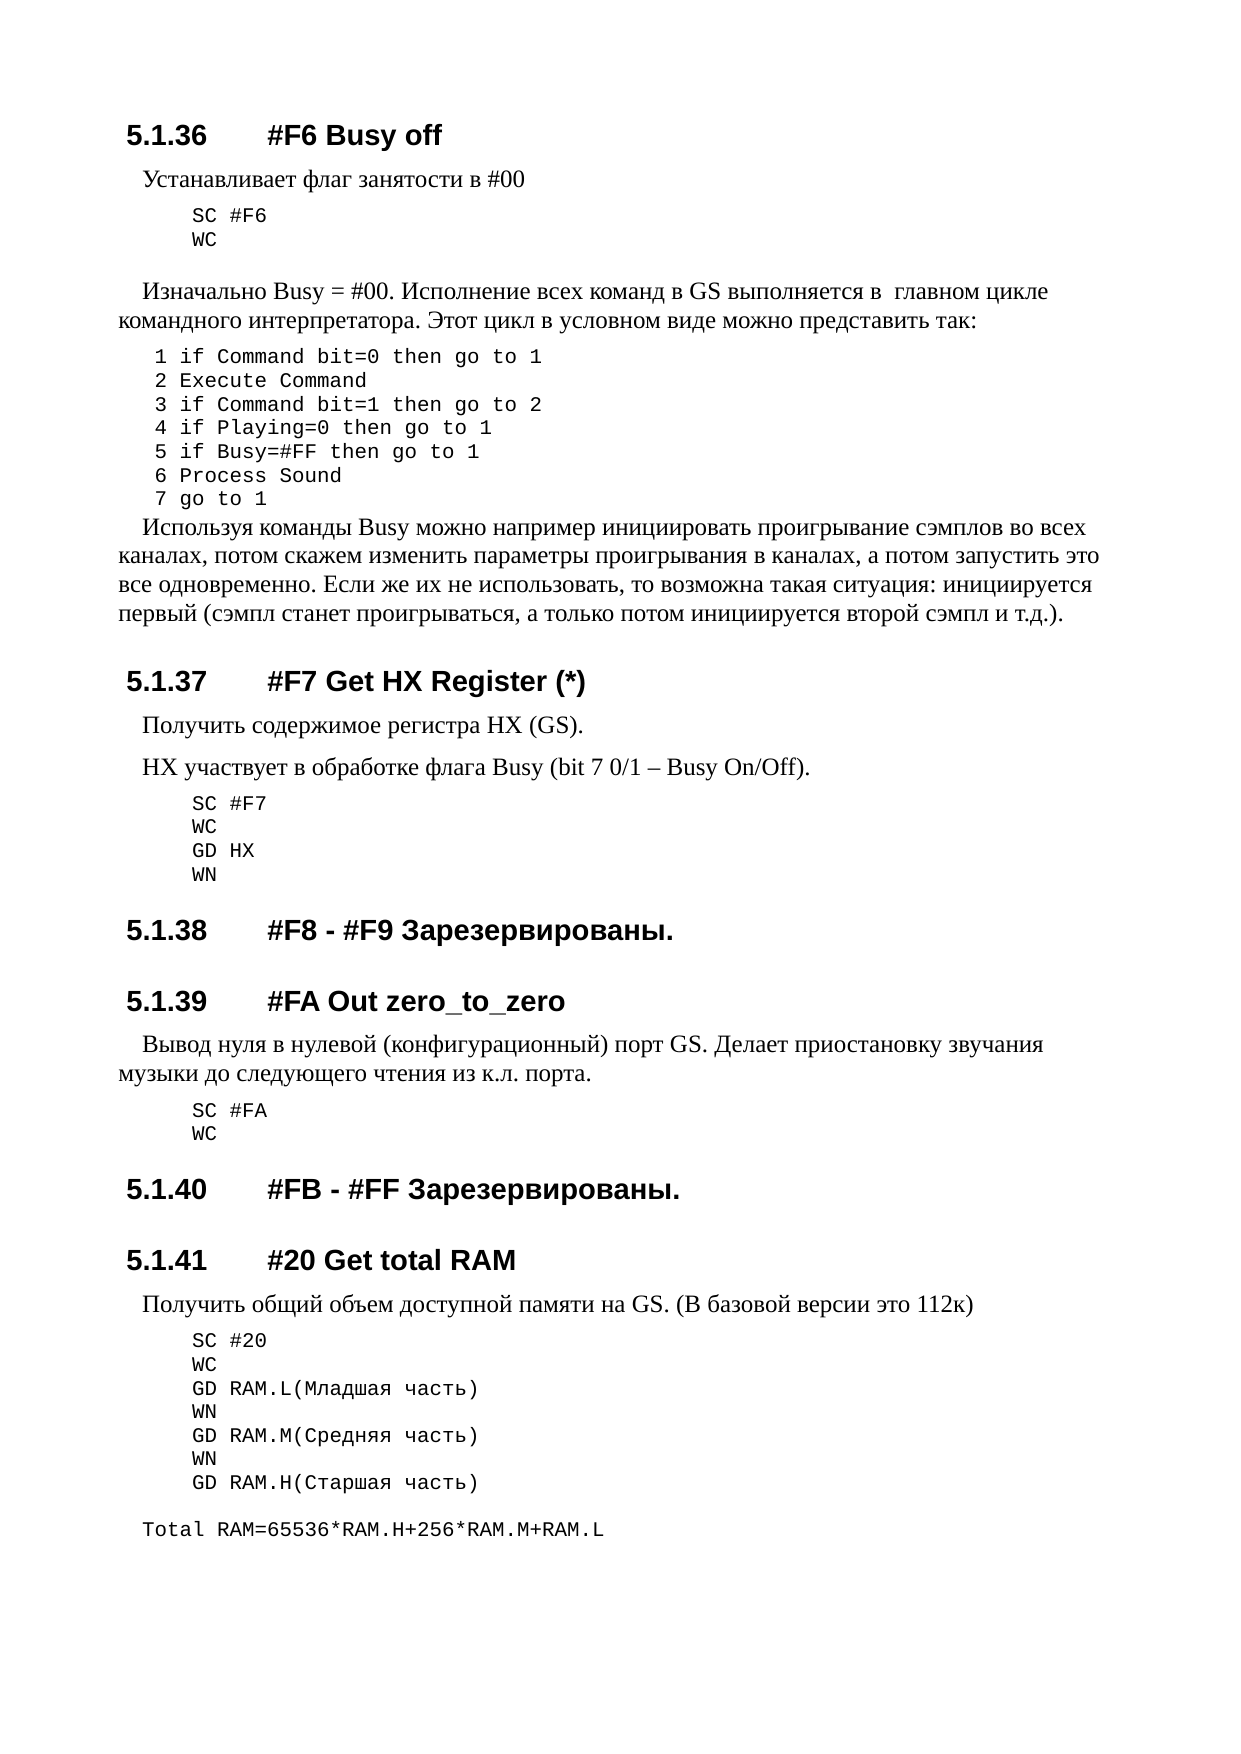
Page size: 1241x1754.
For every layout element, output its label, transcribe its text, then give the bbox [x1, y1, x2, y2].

subtitle #FB - #FF Зарезервированы. [118, 1172, 1122, 1205]
text HX участвует в обработке флага Busy (bit 7 0/1 – Busy On/Off). [118, 752, 1122, 780]
text WC [118, 817, 1122, 840]
text Устанавливает флаг занятости в #00 [118, 164, 1122, 193]
text WN [118, 864, 1122, 887]
text SC #20 [118, 1330, 1122, 1354]
text WC [118, 1354, 1122, 1377]
subtitle #F7 Get HX Register (*) [118, 664, 1122, 698]
text WC [118, 1123, 1122, 1147]
text Получить содержимое регистра HX (GS). [118, 710, 1122, 739]
text 3 if Command bit=1 then go to 2 [118, 394, 1122, 417]
text 7 go to 1 [118, 488, 1122, 512]
text WC [118, 229, 1122, 276]
text WN [118, 1448, 1122, 1472]
text Изначально Busy = #00. Исполнение всех команд в GS выполняется в главном цикле командного интерпретатора. Этот цикл в условном виде можно представить так: [118, 276, 1122, 334]
text Total RAM=65536*RAM.H+256*RAM.M+RAM.L [118, 1519, 1122, 1543]
text GD HX [118, 840, 1122, 864]
text GD RAM.M(Средняя часть) [118, 1425, 1122, 1448]
subtitle #F6 Busy off [118, 118, 1122, 152]
text SC #FA [118, 1099, 1122, 1123]
subtitle #F8 - #F9 Зарезервированы. [118, 912, 1122, 946]
text 2 Execute Command [118, 370, 1122, 394]
text Вывод нуля в нулевой (конфигурационный) порт GS. Делает приостановку звучания музыки до следующего чтения из к.л. порта. [118, 1029, 1122, 1087]
text SC #F7 [118, 793, 1122, 817]
text Получить общий объем доступной памяти на GS. (В базовой версии это 112к) [118, 1289, 1122, 1318]
text GD RAM.H(Старшая часть) [118, 1472, 1122, 1496]
text Используя команды Busy можно например инициировать проигрывание сэмплов во всех каналах, потом скажем изменить параметры проигрывания в каналах, а потом запустить это все одновременно. Если же их не использовать, то возможна такая ситуация: инициируется первый (сэмпл станет проигрываться, а только потом инициируется второй сэмпл и т.д.). [118, 512, 1122, 627]
text GD RAM.L(Младшая часть) [118, 1377, 1122, 1401]
text 1 if Command bit=0 then go to 1 [118, 346, 1122, 370]
text SC #F6 [118, 205, 1122, 229]
text WN [118, 1401, 1122, 1425]
text 5 if Busy=#FF then go to 1 [118, 441, 1122, 464]
text 4 if Playing=0 then go to 1 [118, 417, 1122, 441]
subtitle #20 Get total RAM [118, 1243, 1122, 1276]
subtitle #FA Out zero_to_zero [118, 983, 1122, 1017]
text 6 Process Sound [118, 464, 1122, 488]
